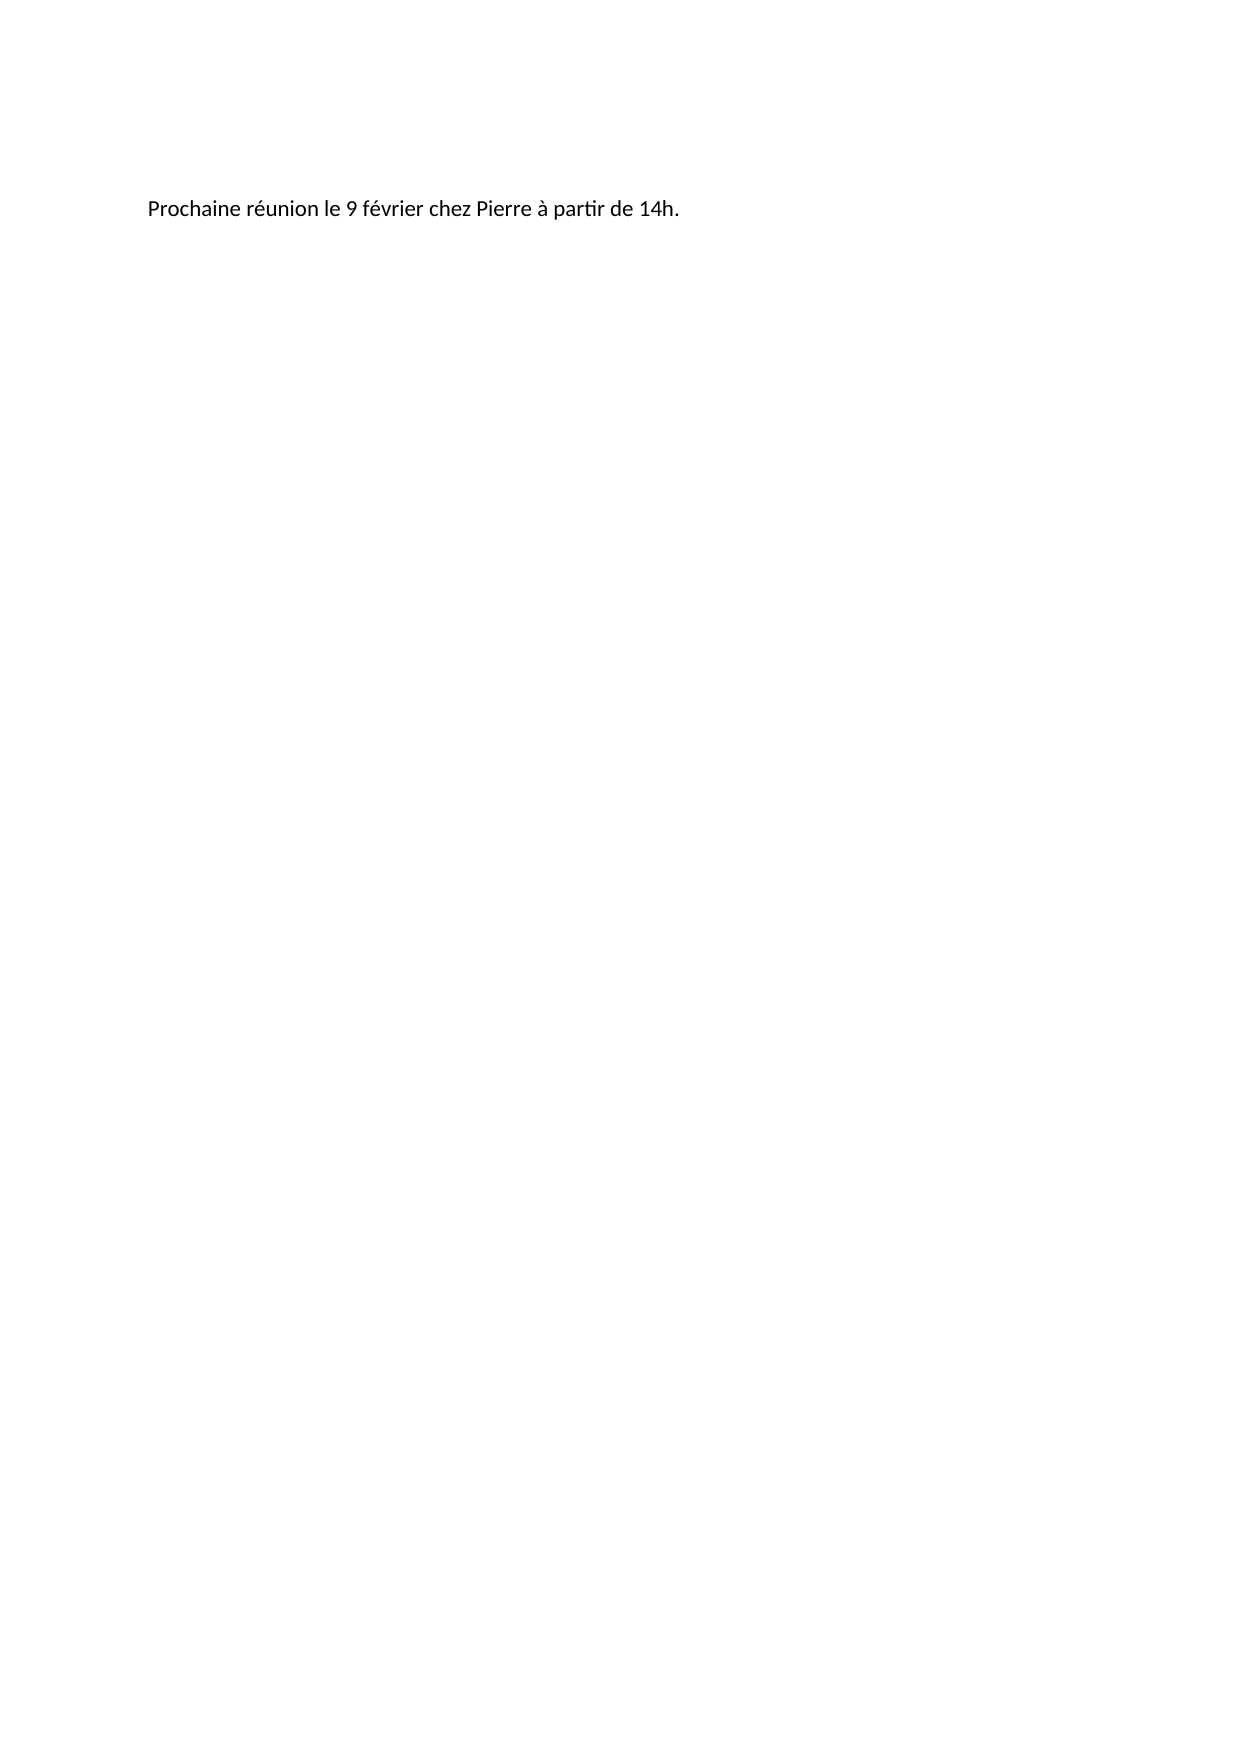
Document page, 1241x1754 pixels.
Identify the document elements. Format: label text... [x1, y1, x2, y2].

text Prochaine réunion le 9 février chez Pierre à partir de 14h. [148, 194, 1093, 222]
